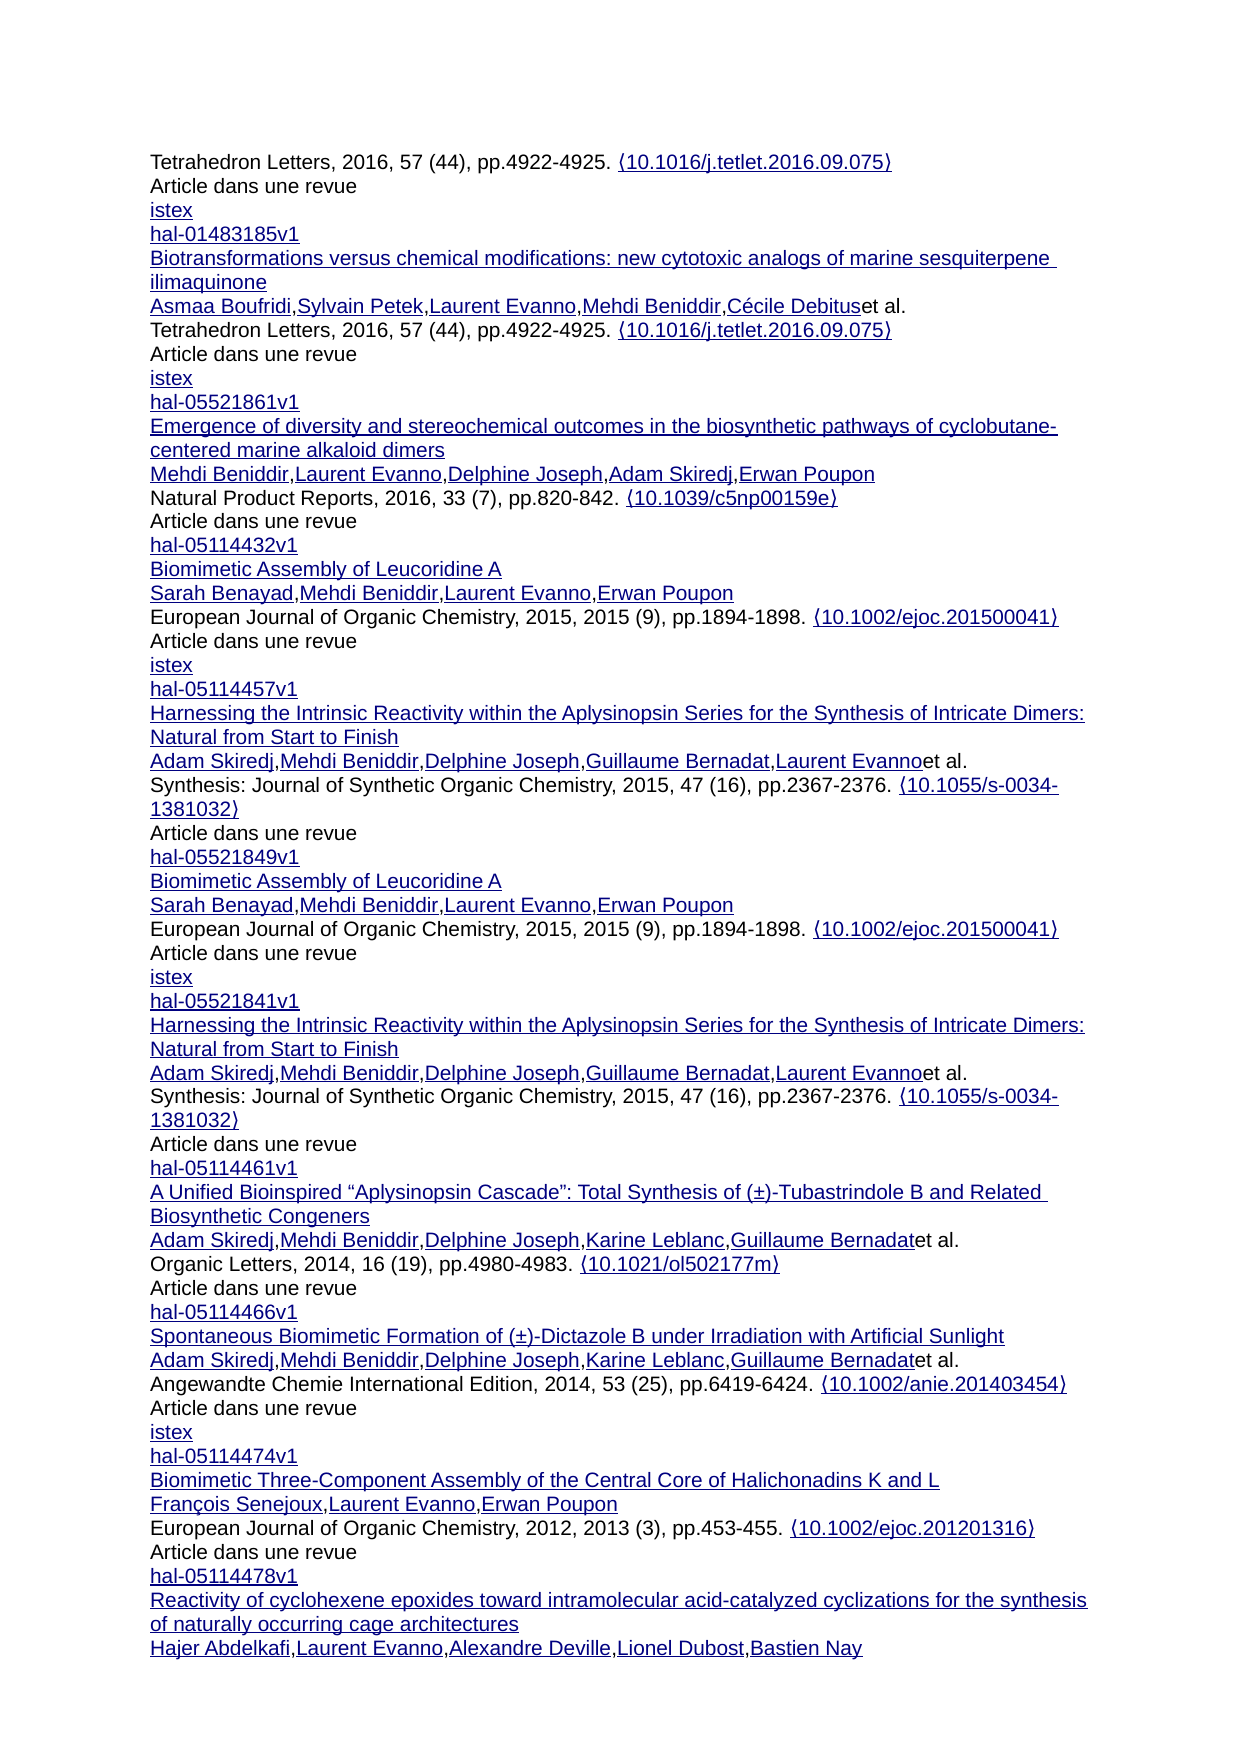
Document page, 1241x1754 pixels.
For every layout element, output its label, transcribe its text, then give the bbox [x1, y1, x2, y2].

table_cell Biomimetic Assembly of Leucoridine A Sarah Benayad,Mehdi Beniddir,Laurent Evanno,Erwan Poupon European Journal of Organic Chemistry, 2015, 2015 (9), pp.1894-1898. ⟨10.1002/ejoc.201500041⟩ Article dans une revue istex hal-05521841v1 [150, 869, 1090, 1012]
table_cell Emergence of diversity and stereochemical outcomes in the biosynthetic pathways of cyclobutane-centered marine alkaloid dimers Mehdi Beniddir,Laurent Evanno,Delphine Joseph,Adam Skiredj,Erwan Poupon Natural Product Reports, 2016, 33 (7), pp.820-842. ⟨10.1039/c5np00159e⟩ Article dans une revue hal-05114432v1 [150, 414, 1090, 557]
table_cell A Unified Bioinspired “Aplysinopsin Cascade”: Total Synthesis of (±)-Tubastrindole B and Related Biosynthetic Congeners Adam Skiredj,Mehdi Beniddir,Delphine Joseph,Karine Leblanc,Guillaume Bernadatet al. Organic Letters, 2014, 16 (19), pp.4980-4983. ⟨10.1021/ol502177m⟩ Article dans une revue hal-05114466v1 [150, 1180, 1090, 1324]
table_cell Harnessing the Intrinsic Reactivity within the Aplysinopsin Series for the Synthesis of Intricate Dimers: Natural from Start to Finish Adam Skiredj,Mehdi Beniddir,Delphine Joseph,Guillaume Bernadat,Laurent Evannoet al. Synthesis: Journal of Synthetic Organic Chemistry, 2015, 47 (16), pp.2367-2376. ⟨10.1055/s-0034-1381032⟩ Article dans une revue hal-05114461v1 [150, 1013, 1090, 1180]
table_cell Harnessing the Intrinsic Reactivity within the Aplysinopsin Series for the Synthesis of Intricate Dimers: Natural from Start to Finish Adam Skiredj,Mehdi Beniddir,Delphine Joseph,Guillaume Bernadat,Laurent Evannoet al. Synthesis: Journal of Synthetic Organic Chemistry, 2015, 47 (16), pp.2367-2376. ⟨10.1055/s-0034-1381032⟩ Article dans une revue hal-05521849v1 [150, 701, 1090, 869]
table_cell Reactivity of cyclohexene epoxides toward intramolecular acid-catalyzed cyclizations for the synthesis of naturally occurring cage architectures Hajer Abdelkafi,Laurent Evanno,Alexandre Deville,Lionel Dubost,Bastien Nay [150, 1588, 1090, 1659]
table_cell Spontaneous Biomimetic Formation of (±)‐Dictazole B under Irradiation with Artificial Sunlight Adam Skiredj,Mehdi Beniddir,Delphine Joseph,Karine Leblanc,Guillaume Bernadatet al. Angewandte Chemie International Edition, 2014, 53 (25), pp.6419-6424. ⟨10.1002/anie.201403454⟩ Article dans une revue istex hal-05114474v1 [150, 1324, 1090, 1468]
table_cell Biomimetic Three‐Component Assembly of the Central Core of Halichonadins K and L François Senejoux,Laurent Evanno,Erwan Poupon European Journal of Organic Chemistry, 2012, 2013 (3), pp.453-455. ⟨10.1002/ejoc.201201316⟩ Article dans une revue hal-05114478v1 [150, 1468, 1090, 1587]
table_cell Biotransformations versus chemical modifications: new cytotoxic analogs of marine sesquiterpene ilimaquinone Asmaa Boufridi,Sylvain Petek,Laurent Evanno,Mehdi Beniddir,Cécile Debituset al. Tetrahedron Letters, 2016, 57 (44), pp.4922-4925. ⟨10.1016/j.tetlet.2016.09.075⟩ Article dans une revue istex hal-05521861v1 [150, 246, 1090, 413]
table_cell Biomimetic Assembly of Leucoridine A Sarah Benayad,Mehdi Beniddir,Laurent Evanno,Erwan Poupon European Journal of Organic Chemistry, 2015, 2015 (9), pp.1894-1898. ⟨10.1002/ejoc.201500041⟩ Article dans une revue istex hal-05114457v1 [150, 557, 1090, 701]
table_cell Tetrahedron Letters, 2016, 57 (44), pp.4922-4925. ⟨10.1016/j.tetlet.2016.09.075⟩ Article dans une revue istex hal-01483185v1 [150, 150, 1090, 246]
